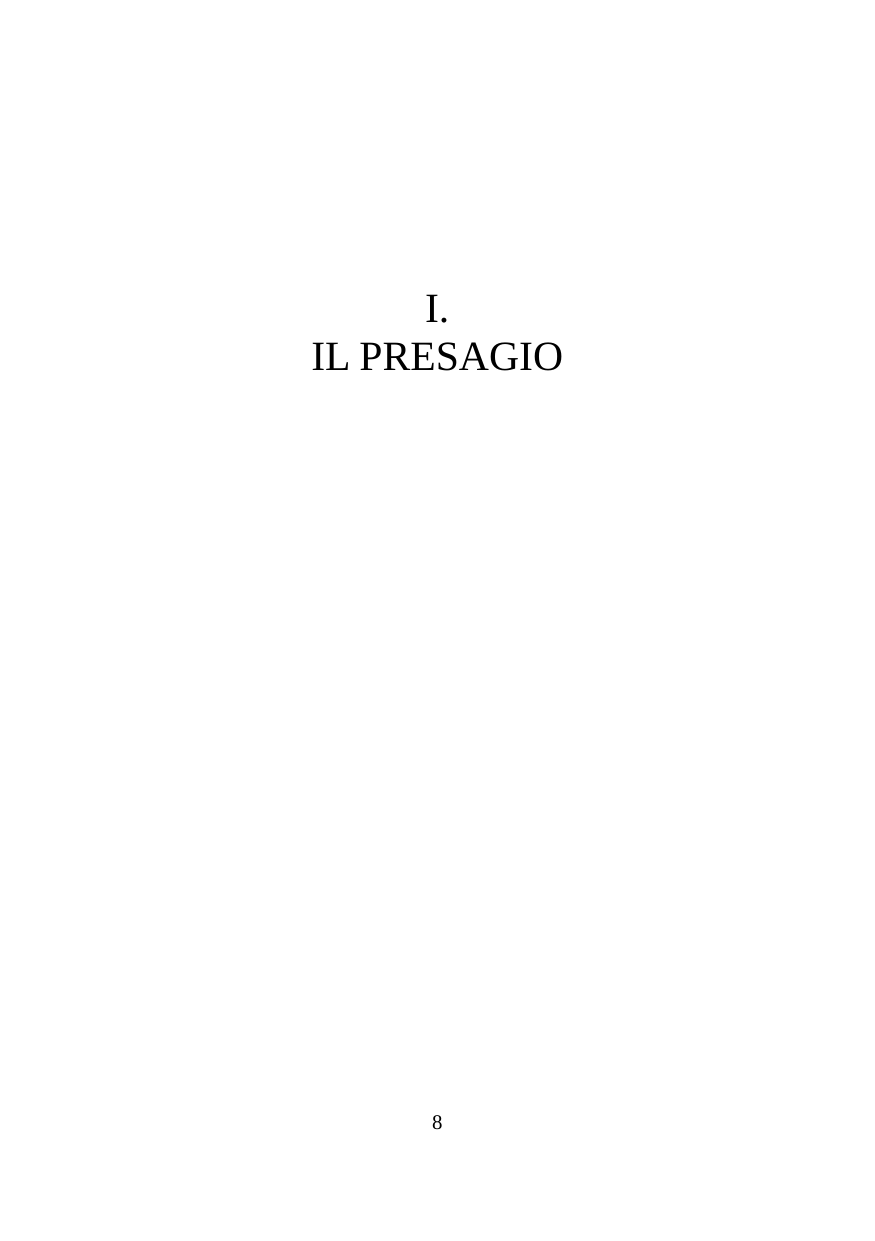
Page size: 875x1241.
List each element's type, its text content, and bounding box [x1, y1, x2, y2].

subtitle I. IL PRESAGIO [106, 283, 768, 379]
